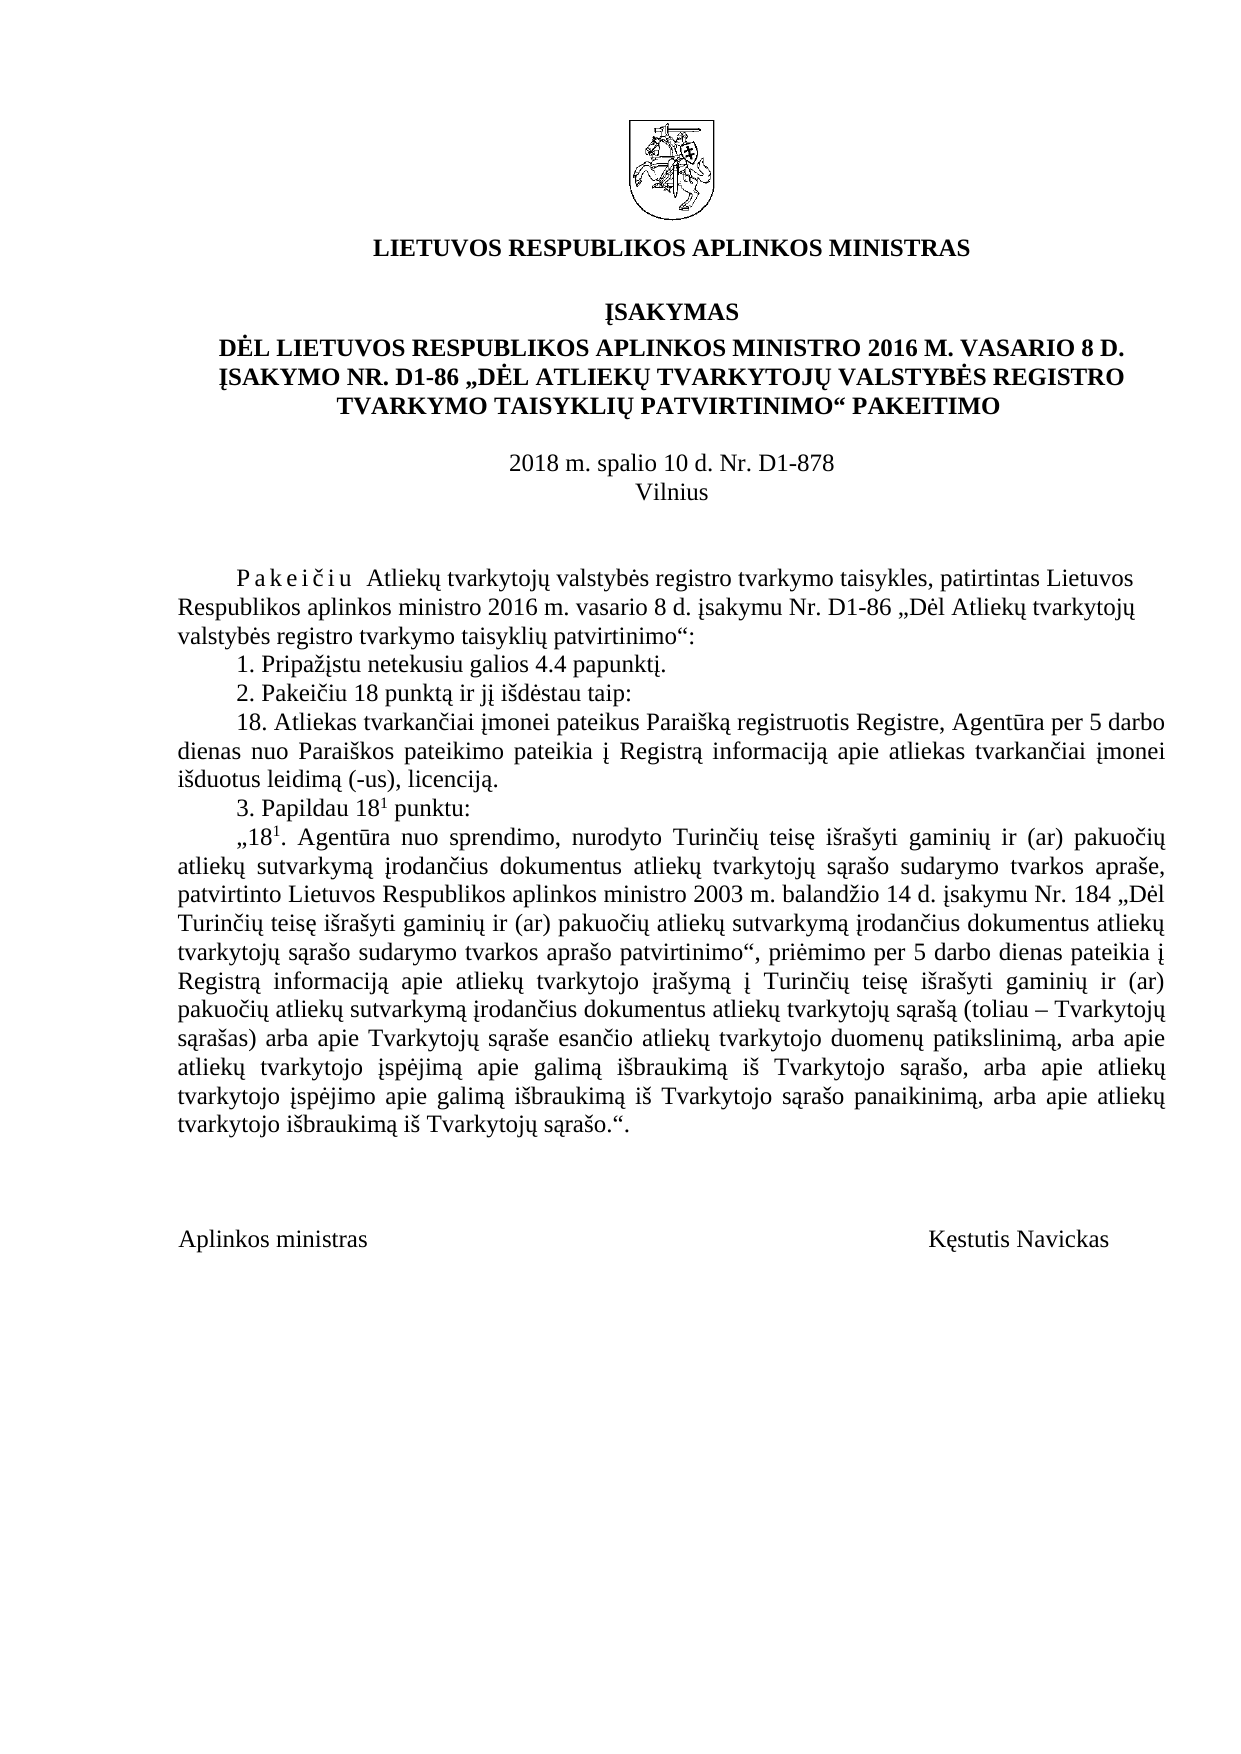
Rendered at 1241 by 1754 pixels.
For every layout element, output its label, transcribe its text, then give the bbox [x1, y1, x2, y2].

text „181. Agentūra nuo sprendimo, nurodyto Turinčių teisę išrašyti gaminių ir (ar) pakuočių atliekų sutvarkymą įrodančius dokumentus atliekų tvarkytojų sąrašo sudarymo tvarkos apraše, patvirtinto Lietuvos Respublikos aplinkos ministro 2003 m. balandžio 14 d. įsakymu Nr. 184 „Dėl Turinčių teisę išrašyti gaminių ir (ar) pakuočių atliekų sutvarkymą įrodančius dokumentus atliekų tvarkytojų sąrašo sudarymo tvarkos aprašo patvirtinimo“, priėmimo per 5 darbo dienas pateikia į Registrą informaciją apie atliekų tvarkytojo įrašymą į Turinčių teisę išrašyti gaminių ir (ar) pakuočių atliekų sutvarkymą įrodančius dokumentus atliekų tvarkytojų sąrašą (toliau – Tvarkytojų sąrašas) arba apie Tvarkytojų sąraše esančio atliekų tvarkytojo duomenų patikslinimą, arba apie atliekų tvarkytojo įspėjimą apie galimą išbraukimą iš Tvarkytojo sąrašo, arba apie atliekų tvarkytojo įspėjimo apie galimą išbraukimą iš Tvarkytojo sąrašo panaikinimą, arba apie atliekų tvarkytojo išbraukimą iš Tvarkytojų sąrašo.“. [177, 822, 1166, 1138]
text 1. Pripažįstu netekusiu galios 4.4 papunktį. [177, 649, 1166, 678]
text Aplinkos ministras Kęstutis Navickas [178, 1224, 1163, 1253]
text 2018 m. spalio 10 d. Nr. D1-878 [177, 448, 1166, 477]
text Pakeičiu Atliekų tvarkytojų valstybės registro tvarkymo taisykles, patirtintas Lietuvos Respublikos aplinkos ministro 2016 m. vasario 8 d. įsakymu Nr. D1-86 „Dėl Atliekų tvarkytojų valstybės registro tvarkymo taisyklių patvirtinimo“: [177, 563, 1166, 649]
text 2. Pakeičiu 18 punktą ir jį išdėstau taip: [177, 678, 1166, 707]
text LIETUVOS RESPUBLIKOS APLINKOS MINISTRAS [177, 233, 1166, 262]
text ĮSAKYMAS [177, 297, 1166, 326]
text 18. Atliekas tvarkančiai įmonei pateikus Paraišką registruotis Registre, Agentūra per 5 darbo dienas nuo Paraiškos pateikimo pateikia į Registrą informaciją apie atliekas tvarkančiai įmonei išduotus leidimą (-us), licenciją. [177, 707, 1166, 793]
text DĖL LIETUVOS RESPUBLIKOS APLINKOS MINISTRO 2016 M. VASARIO 8 D. ĮSAKYMO NR. D1-86 „DĖL ATLIEKŲ TVARKYTOJŲ VALSTYBĖS REGISTRO TVARKYMO TAISYKLIŲ PATVIRTINIMO“ PAKEITIMO [177, 333, 1166, 419]
text 3. Papildau 181 punktu: [177, 793, 1166, 822]
text Vilnius [177, 477, 1166, 534]
